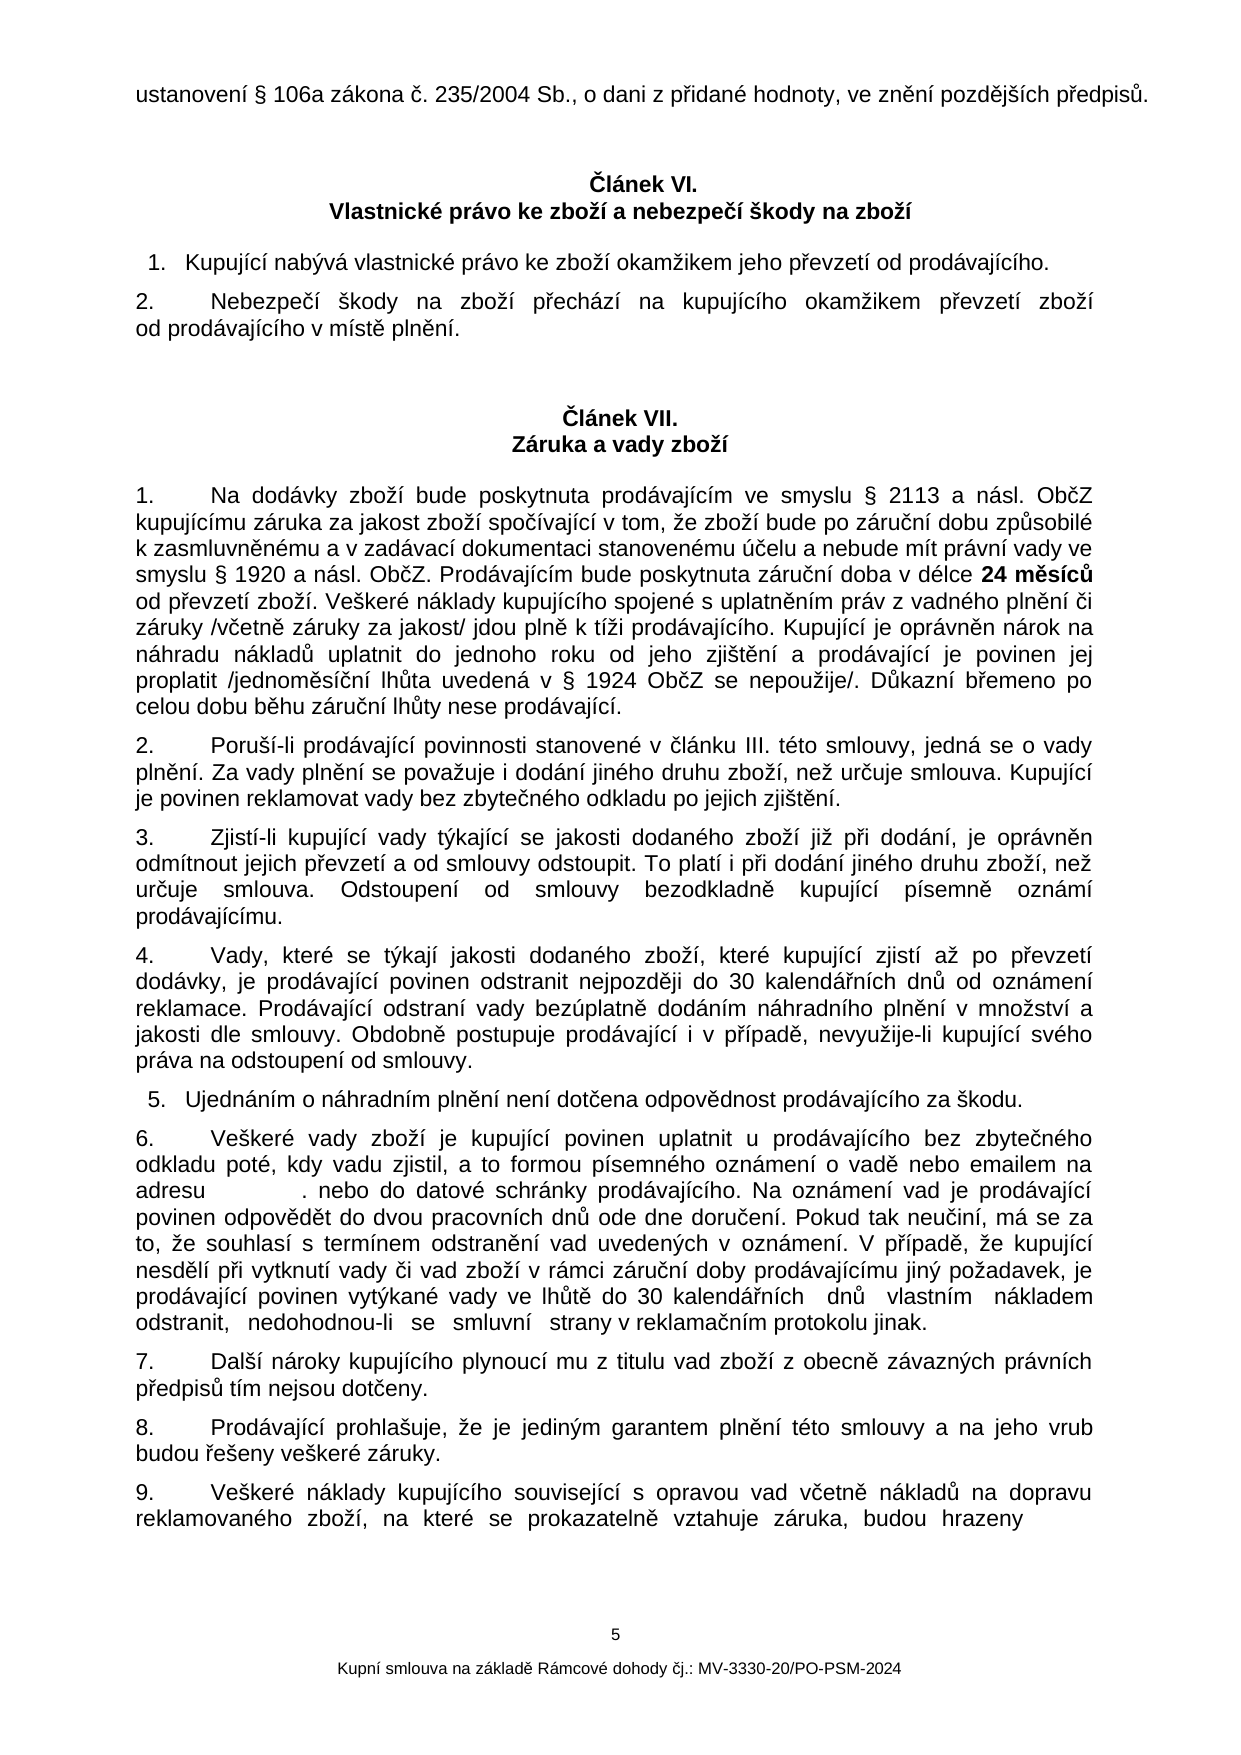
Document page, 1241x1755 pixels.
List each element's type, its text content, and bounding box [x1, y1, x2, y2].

list Poruší-li prodávající povinnosti stanovené v článku III. této smlouvy, jedná se o vady plnění. Za vady plnění se považuje i dodání jiného druhu zboží, než určuje smlouva. Kupující je povinen reklamovat vady bez zbytečného odkladu po jejich zjištění. [135, 732, 1093, 811]
list Kupující nabývá vlastnické právo ke zboží okamžikem jeho převzetí od prodávajícího. [147, 249, 1151, 276]
subtitle Článek VI. [136, 171, 1151, 198]
subtitle Článek VII. Záruka a vady zboží [512, 405, 751, 457]
list Vady, které se týkají jakosti dodaného zboží, které kupující zjistí až po převzetí dodávky, je prodávající povinen odstranit nejpozději do 30 kalendářních dnů od oznámení reklamace. Prodávající odstraní vady bezúplatně dodáním náhradního plnění v množství a jakosti dle smlouvy. Obdobně postupuje prodávající i v případě, nevyužije-li kupující svého práva na odstoupení od smlouvy. [135, 942, 1093, 1074]
list Na dodávky zboží bude poskytnuta prodávajícím ve smyslu § 2113 a násl. ObčZ kupujícímu záruka za jakost zboží spočívající v tom, že zboží bude po záruční dobu způsobilé k zasmluvněnému a v zadávací dokumentaci stanovenému účelu a nebude mít právní vady ve smyslu § 1920 a násl. ObčZ. Prodávajícím bude poskytnuta záruční doba v délce 24 měsíců od převzetí zboží. Veškeré náklady kupujícího spojené s uplatněním práv z vadného plnění či záruky /včetně záruky za jakost/ jdou plně k tíži prodávajícího. Kupující je oprávněn nárok na náhradu nákladů uplatnit do jednoho roku od jeho zjištění a prodávající je povinen jej proplatit /jednoměsíční lhůta uvedená v § 1924 ObčZ se nepoužije/. Důkazní břemeno po celou dobu běhu záruční lhůty nese prodávající. [135, 482, 1093, 719]
text Vlastnické právo ke zboží a nebezpečí škody na zboží [135, 198, 1105, 224]
list Ujednáním o náhradním plnění není dotčena odpovědnost prodávajícího za škodu. [147, 1086, 1151, 1112]
list Nebezpečí škody na zboží přechází na kupujícího okamžikem převzetí zboží od prodávajícího v místě plnění. [135, 288, 1093, 341]
list Veškeré vady zboží je kupující povinen uplatnit u prodávajícího bez zbytečného odkladu poté, kdy vadu zjistil, a to formou písemného oznámení o vadě nebo emailem na adresu . nebo do datové schránky prodávajícího. Na oznámení vad je prodávající povinen odpovědět do dvou pracovních dnů ode dne doručení. Pokud tak neučiní, má se za to, že souhlasí s termínem odstranění vad uvedených v oznámení. V případě, že kupující nesdělí při vytknutí vady či vad zboží v rámci záruční doby prodávajícímu jiný požadavek, je prodávající povinen vytýkané vady ve lhůtě do 30 kalendářních dnů vlastním nákladem odstranit, nedohodnou-li se smluvní strany v reklamačním protokolu jinak. [135, 1125, 1093, 1336]
list Prodávající prohlašuje, že je jediným garantem plnění této smlouvy a na jeho vrub budou řešeny veškeré záruky. [135, 1413, 1094, 1466]
list Veškeré náklady kupujícího související s opravou vad včetně nákladů na dopravu reklamovaného zboží, na které se prokazatelně vztahuje záruka, budou hrazeny [135, 1479, 1093, 1532]
list Zjistí-li kupující vady týkající se jakosti dodaného zboží již při dodání, je oprávněn odmítnout jejich převzetí a od smlouvy odstoupit. To platí i při dodání jiného druhu zboží, než určuje smlouva. Odstoupení od smlouvy bezodkladně kupující písemně oznámí prodávajícímu. [135, 824, 1093, 929]
list Další nároky kupujícího plynoucí mu z titulu vad zboží z obecně závazných právních předpisů tím nejsou dotčeny. [135, 1348, 1093, 1401]
text ustanovení § 106a zákona č. 235/2004 Sb., o dani z přidané hodnoty, ve znění pozdějších předpisů. [135, 81, 1151, 108]
